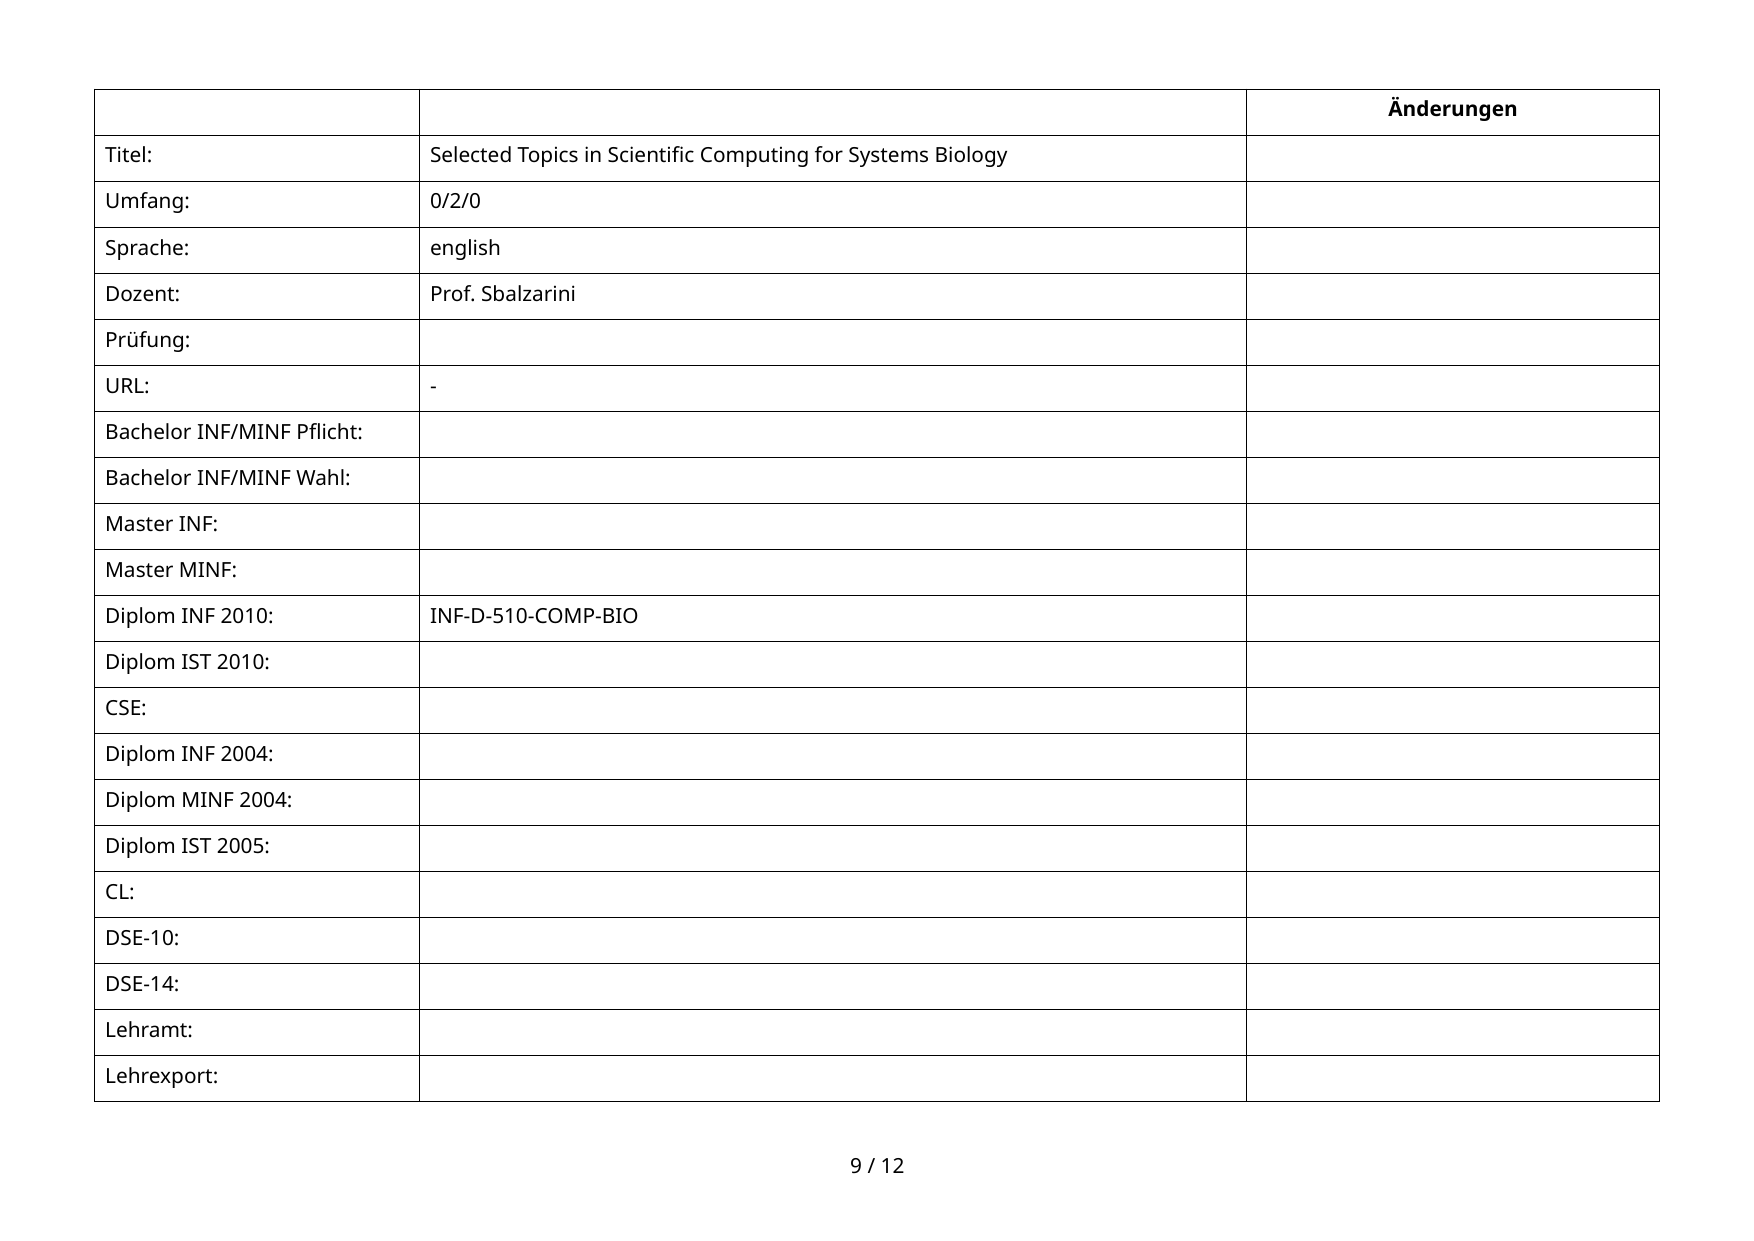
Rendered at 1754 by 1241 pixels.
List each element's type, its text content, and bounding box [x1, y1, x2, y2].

table_cell [1247, 550, 1659, 595]
table_cell [1247, 734, 1659, 779]
table_cell [420, 1010, 1246, 1055]
table_cell [1247, 274, 1659, 319]
table_cell [1247, 366, 1659, 411]
table_cell [420, 734, 1246, 779]
table_cell Selected Topics in Scientific Computing for Systems Biology [420, 136, 1246, 181]
table_cell Master INF: [95, 504, 419, 549]
table_cell [1247, 918, 1659, 963]
table_cell [420, 504, 1246, 549]
table_cell Bachelor INF/MINF Wahl: [95, 458, 419, 503]
table_cell Diplom INF 2004: [95, 734, 419, 779]
table_header Änderungen [1247, 90, 1659, 134]
table_cell [1247, 136, 1659, 181]
table_header [420, 90, 1246, 134]
table_cell [1247, 228, 1659, 273]
table_cell Bachelor INF/MINF Pflicht: [95, 412, 419, 457]
table_cell [420, 780, 1246, 825]
table_cell CSE: [95, 688, 419, 733]
table_cell [1247, 780, 1659, 825]
table_cell - [420, 366, 1246, 411]
table_cell [1247, 320, 1659, 365]
table_cell Diplom IST 2010: [95, 642, 419, 687]
table_cell [1247, 412, 1659, 457]
table_cell [420, 320, 1246, 365]
table_cell [1247, 182, 1659, 227]
table_cell [1247, 964, 1659, 1009]
table_cell Titel: [95, 136, 419, 181]
table_cell [1247, 458, 1659, 503]
table_cell URL: [95, 366, 419, 411]
table_cell DSE-14: [95, 964, 419, 1009]
table_cell [1247, 596, 1659, 641]
table_cell english [420, 228, 1246, 273]
table_cell [1247, 688, 1659, 733]
table_cell [1247, 642, 1659, 687]
table_cell Prof. Sbalzarini [420, 274, 1246, 319]
table_cell [420, 1056, 1246, 1101]
table_cell Lehramt: [95, 1010, 419, 1055]
table_cell Prüfung: [95, 320, 419, 365]
table_cell 0/2/0 [420, 182, 1246, 227]
table_cell Dozent: [95, 274, 419, 319]
table_cell [1247, 872, 1659, 917]
table_cell [420, 412, 1246, 457]
table_cell Umfang: [95, 182, 419, 227]
table_cell [420, 642, 1246, 687]
table_cell [1247, 1056, 1659, 1101]
table_cell [420, 458, 1246, 503]
table_cell Sprache: [95, 228, 419, 273]
table_cell Lehrexport: [95, 1056, 419, 1101]
table_cell Diplom INF 2010: [95, 596, 419, 641]
table_cell [1247, 504, 1659, 549]
table_header [95, 90, 419, 134]
table_cell Diplom IST 2005: [95, 826, 419, 871]
table_cell INF-D-510-COMP-BIO [420, 596, 1246, 641]
table_cell [420, 826, 1246, 871]
table_cell [420, 550, 1246, 595]
table_cell Master MINF: [95, 550, 419, 595]
table_cell [420, 872, 1246, 917]
table_cell DSE-10: [95, 918, 419, 963]
table_cell CL: [95, 872, 419, 917]
table_cell [420, 964, 1246, 1009]
table_cell [1247, 1010, 1659, 1055]
table_cell [420, 688, 1246, 733]
table_cell Diplom MINF 2004: [95, 780, 419, 825]
table_cell [1247, 826, 1659, 871]
table_cell [420, 918, 1246, 963]
